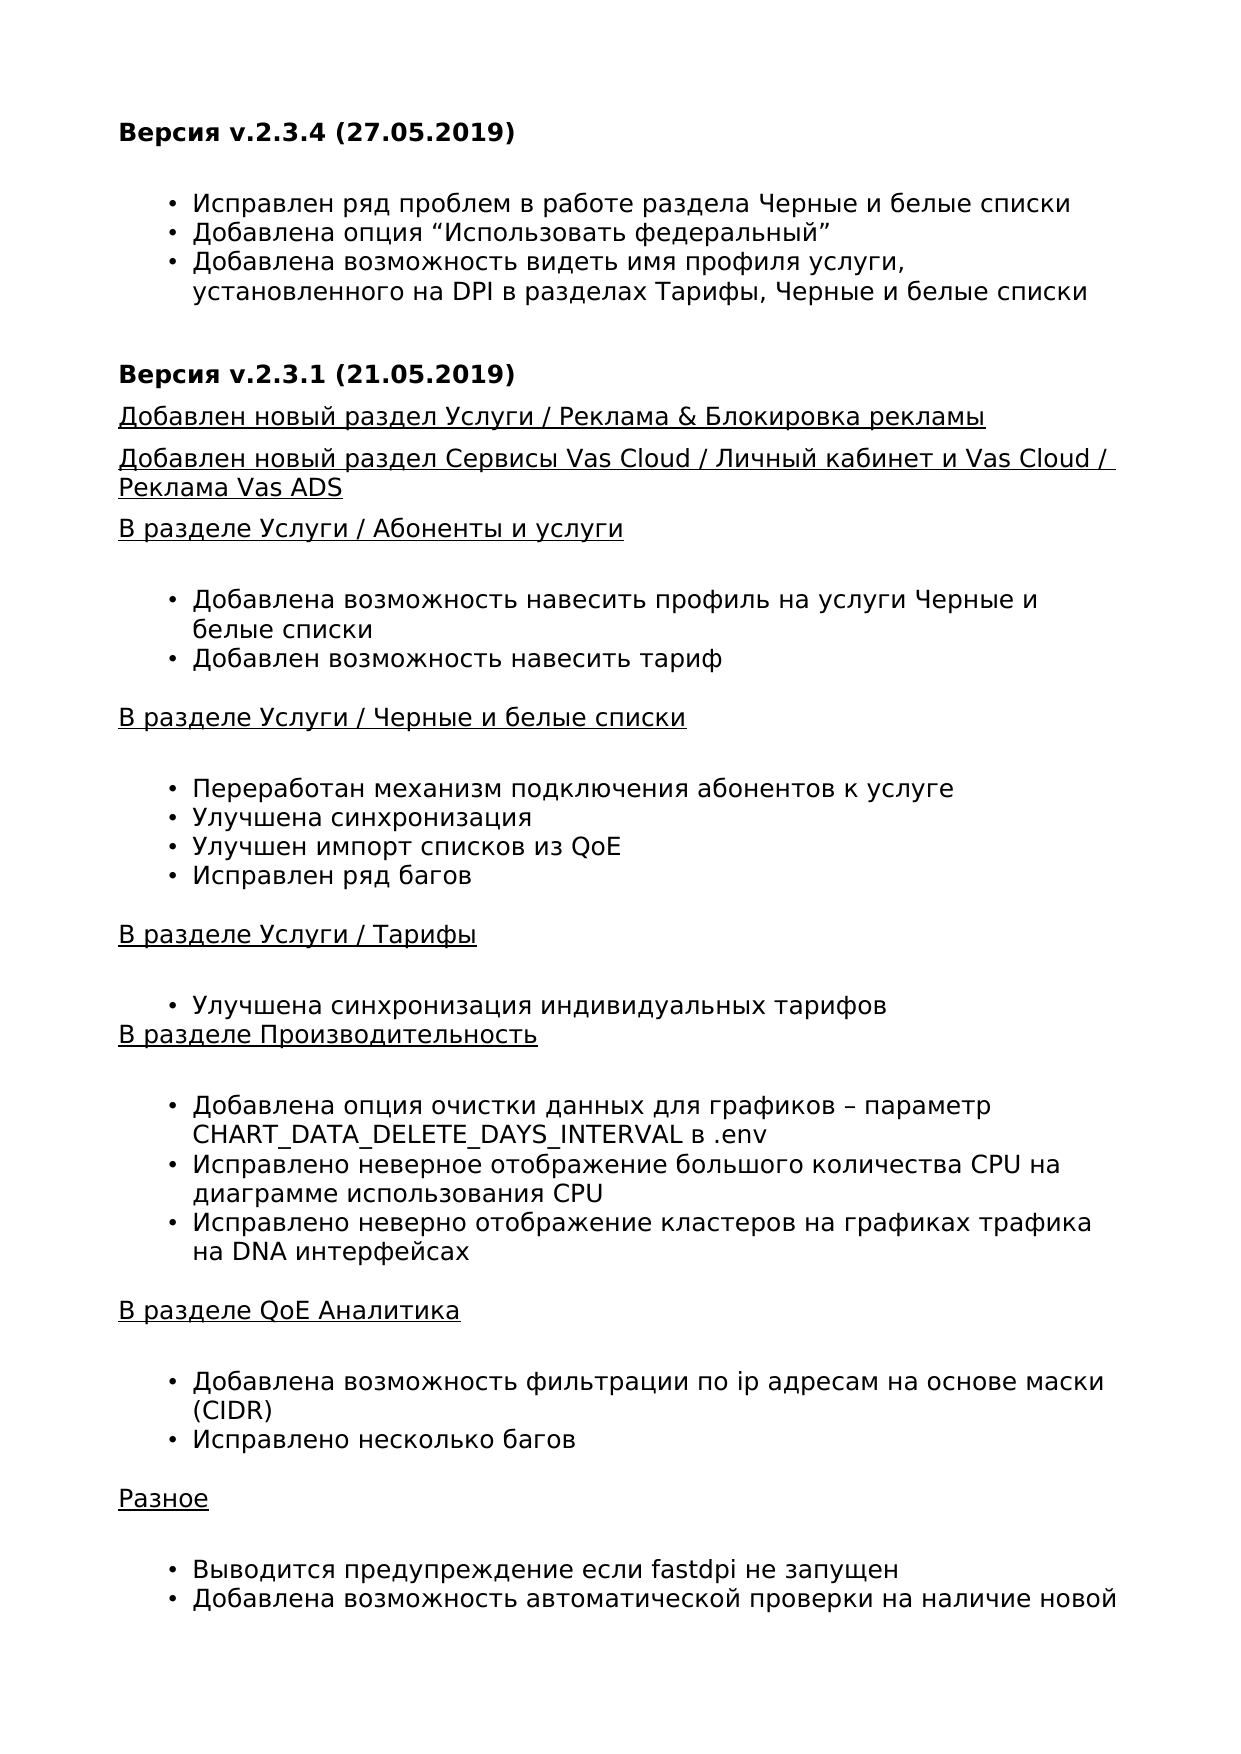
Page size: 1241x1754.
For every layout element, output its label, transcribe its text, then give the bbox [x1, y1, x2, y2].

list Исправлено несколько багов [177, 1425, 1122, 1454]
list Улучшен импорт списков из QoE [177, 832, 1122, 861]
list Исправлен ряд проблем в работе раздела Черные и белые списки [177, 189, 1122, 218]
list Добавлена возможность фильтрации по ip адресам на основе маски (CIDR) [177, 1367, 1122, 1425]
list Исправлено неверное отображение большого количества CPU на диаграмме использования CPU [177, 1150, 1122, 1208]
list Добавлен возможность навесить тариф [177, 644, 1122, 673]
list Переработан механизм подключения абонентов к услуге [177, 774, 1122, 803]
text Разное [118, 1484, 1122, 1513]
subtitle Версия v.2.3.1 (21.05.2019) [118, 360, 1122, 389]
list Добавлена возможность автоматической проверки на наличие новой [177, 1584, 1122, 1613]
list Добавлена опция “Использовать федеральный” [177, 218, 1122, 248]
list Улучшена синхронизация [177, 803, 1122, 832]
subtitle Версия v.2.3.4 (27.05.2019) [118, 118, 1122, 147]
text В разделе Услуги / Черные и белые списки [118, 703, 1122, 732]
text Добавлен новый раздел Сервисы Vas Cloud / Личный кабинет и Vas Cloud / Реклама Vas ADS [118, 444, 1122, 502]
text В разделе Производительность [118, 1020, 1122, 1049]
text В разделе QoE Аналитика [118, 1296, 1122, 1325]
list Исправлено неверно отображение кластеров на графиках трафика на DNA интерфейсах [177, 1208, 1122, 1266]
list Добавлена опция очистки данных для графиков – параметр CHART_DATA_DELETE_DAYS_INTERVAL в .env [177, 1091, 1122, 1150]
list Добавлена возможность навесить профиль на услуги Черные и белые списки [177, 586, 1122, 644]
text В разделе Услуги / Абоненты и услуги [118, 514, 1122, 544]
list Выводится предупреждение если fastdpi не запущен [177, 1555, 1122, 1584]
list Исправлен ряд багов [177, 861, 1122, 891]
list Добавлена возможность видеть имя профиля услуги, установленного на DPI в разделах Тарифы, Черные и белые списки [177, 248, 1122, 306]
text В разделе Услуги / Тарифы [118, 920, 1122, 949]
list Улучшена синхронизация индивидуальных тарифов [177, 991, 1122, 1020]
text Добавлен новый раздел Услуги / Реклама & Блокировка рекламы [118, 402, 1122, 431]
